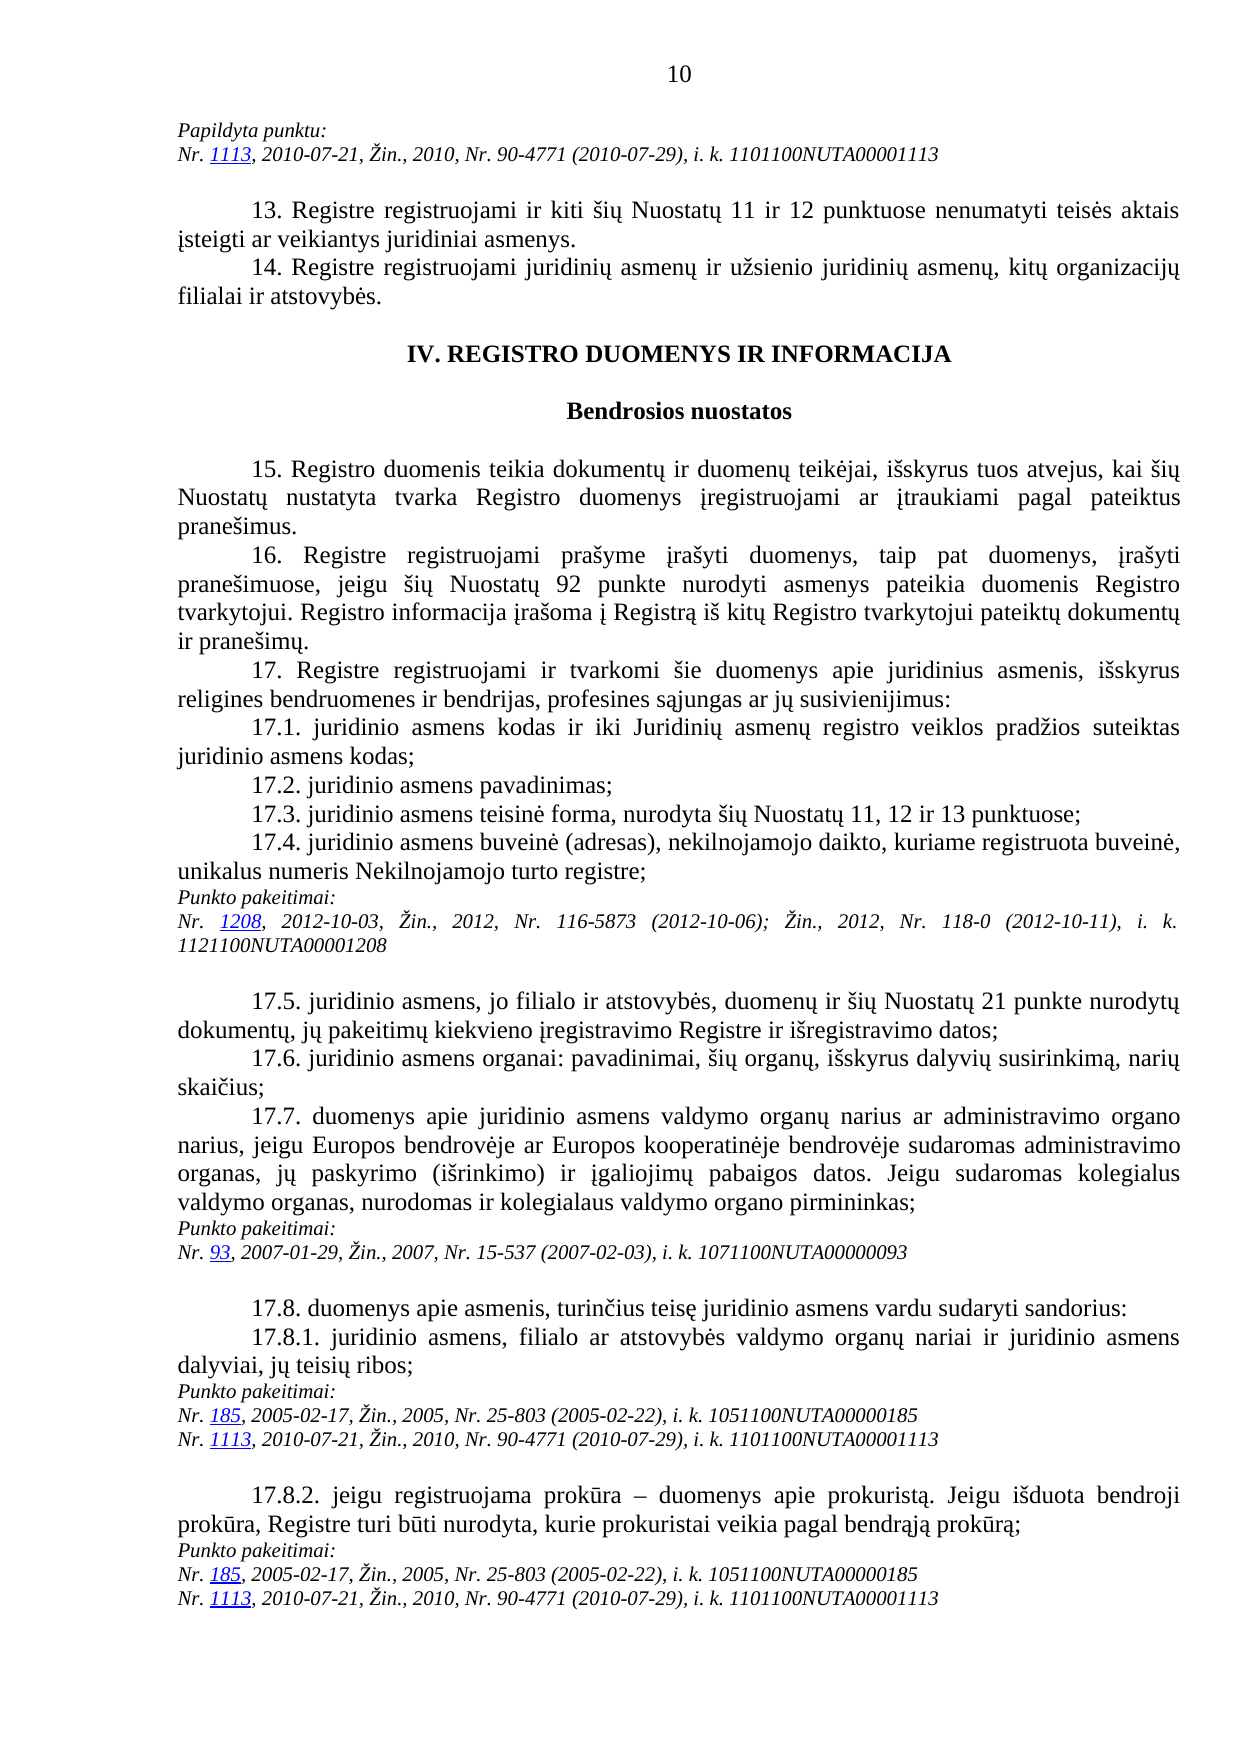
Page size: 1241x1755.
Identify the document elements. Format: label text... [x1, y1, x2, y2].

text 14. Registre registruojami juridinių asmenų ir užsienio juridinių asmenų, kitų organizacijų filialai ir atstovybės. [177, 252, 1181, 310]
text 17.8. duomenys apie asmenis, turinčius teisę juridinio asmens vardu sudaryti sandorius: [177, 1293, 1181, 1322]
text 17.5. juridinio asmens, jo filialo ir atstovybės, duomenų ir šių Nuostatų 21 punkte nurodytų dokumentų, jų pakeitimų kiekvieno įregistravimo Registre ir išregistravimo datos; [177, 986, 1181, 1043]
text 17.6. juridinio asmens organai: pavadinimai, šių organų, išskyrus dalyvių susirinkimą, narių skaičius; [177, 1043, 1181, 1101]
text Nr. 185, 2005-02-17, Žin., 2005, Nr. 25-803 (2005-02-22), i. k. 1051100NUTA00000185 [177, 1562, 1181, 1586]
text 17.8.2. jeigu registruojama prokūra – duomenys apie prokuristą. Jeigu išduota bendroji prokūra, Registre turi būti nurodyta, kurie prokuristai veikia pagal bendrąją prokūrą; [177, 1480, 1181, 1537]
text 17.4. juridinio asmens buveinė (adresas), nekilnojamojo daikto, kuriame registruota buveinė, unikalus numeris Nekilnojamojo turto registre; [177, 827, 1181, 885]
text Bendrosios nuostatos [177, 396, 1181, 425]
text Papildyta punktu: [177, 118, 1181, 142]
text 13. Registre registruojami ir kiti šių Nuostatų 11 ir 12 punktuose nenumatyti teisės aktais įsteigti ar veikiantys juridiniai asmenys. [177, 195, 1181, 252]
text Nr. 1113, 2010-07-21, Žin., 2010, Nr. 90-4771 (2010-07-29), i. k. 1101100NUTA00001113 [177, 142, 1181, 166]
text Nr. 1113, 2010-07-21, Žin., 2010, Nr. 90-4771 (2010-07-29), i. k. 1101100NUTA00001113 [177, 1586, 1181, 1610]
text Nr. 1113, 2010-07-21, Žin., 2010, Nr. 90-4771 (2010-07-29), i. k. 1101100NUTA00001113 [177, 1427, 1181, 1451]
text 17.1. juridinio asmens kodas ir iki Juridinių asmenų registro veiklos pradžios suteiktas juridinio asmens kodas; [177, 712, 1181, 770]
text 17.8.1. juridinio asmens, filialo ar atstovybės valdymo organų nariai ir juridinio asmens dalyviai, jų teisių ribos; [177, 1322, 1181, 1379]
text 17. Registre registruojami ir tvarkomi šie duomenys apie juridinius asmenis, išskyrus religines bendruomenes ir bendrijas, profesines sąjungas ar jų susivienijimus: [177, 655, 1181, 712]
text 17.7. duomenys apie juridinio asmens valdymo organų narius ar administravimo organo narius, jeigu Europos bendrovėje ar Europos kooperatinėje bendrovėje sudaromas administravimo organas, jų paskyrimo (išrinkimo) ir įgaliojimų pabaigos datos. Jeigu sudaromas kolegialus valdymo organas, nurodomas ir kolegialaus valdymo organo pirmininkas; [177, 1101, 1181, 1216]
text Punkto pakeitimai: [177, 1379, 1181, 1403]
text Nr. 185, 2005-02-17, Žin., 2005, Nr. 25-803 (2005-02-22), i. k. 1051100NUTA00000185 [177, 1403, 1181, 1427]
text 15. Registro duomenis teikia dokumentų ir duomenų teikėjai, išskyrus tuos atvejus, kai šių Nuostatų nustatyta tvarka Registro duomenys įregistruojami ar įtraukiami pagal pateiktus pranešimus. [177, 454, 1181, 540]
text Nr. 93, 2007-01-29, Žin., 2007, Nr. 15-537 (2007-02-03), i. k. 1071100NUTA00000093 [177, 1240, 1181, 1264]
text Punkto pakeitimai: [177, 1216, 1181, 1240]
text Punkto pakeitimai: [177, 1537, 1181, 1562]
text 16. Registre registruojami prašyme įrašyti duomenys, taip pat duomenys, įrašyti pranešimuose, jeigu šių Nuostatų 92 punkte nurodyti asmenys pateikia duomenis Registro tvarkytojui. Registro informacija įrašoma į Registrą iš kitų Registro tvarkytojui pateiktų dokumentų ir pranešimų. [177, 540, 1181, 655]
text Nr. 1208, 2012-10-03, Žin., 2012, Nr. 116-5873 (2012-10-06); Žin., 2012, Nr. 118-0 (2012-10-11), i. k. 1121100NUTA00001208 [177, 909, 1181, 957]
text 17.2. juridinio asmens pavadinimas; [177, 770, 1181, 799]
text 17.3. juridinio asmens teisinė forma, nurodyta šių Nuostatų 11, 12 ir 13 punktuose; [177, 799, 1181, 827]
text Punkto pakeitimai: [177, 885, 1181, 909]
text IV. REGISTRO DUOMENYS IR INFORMACIJA [177, 339, 1181, 367]
